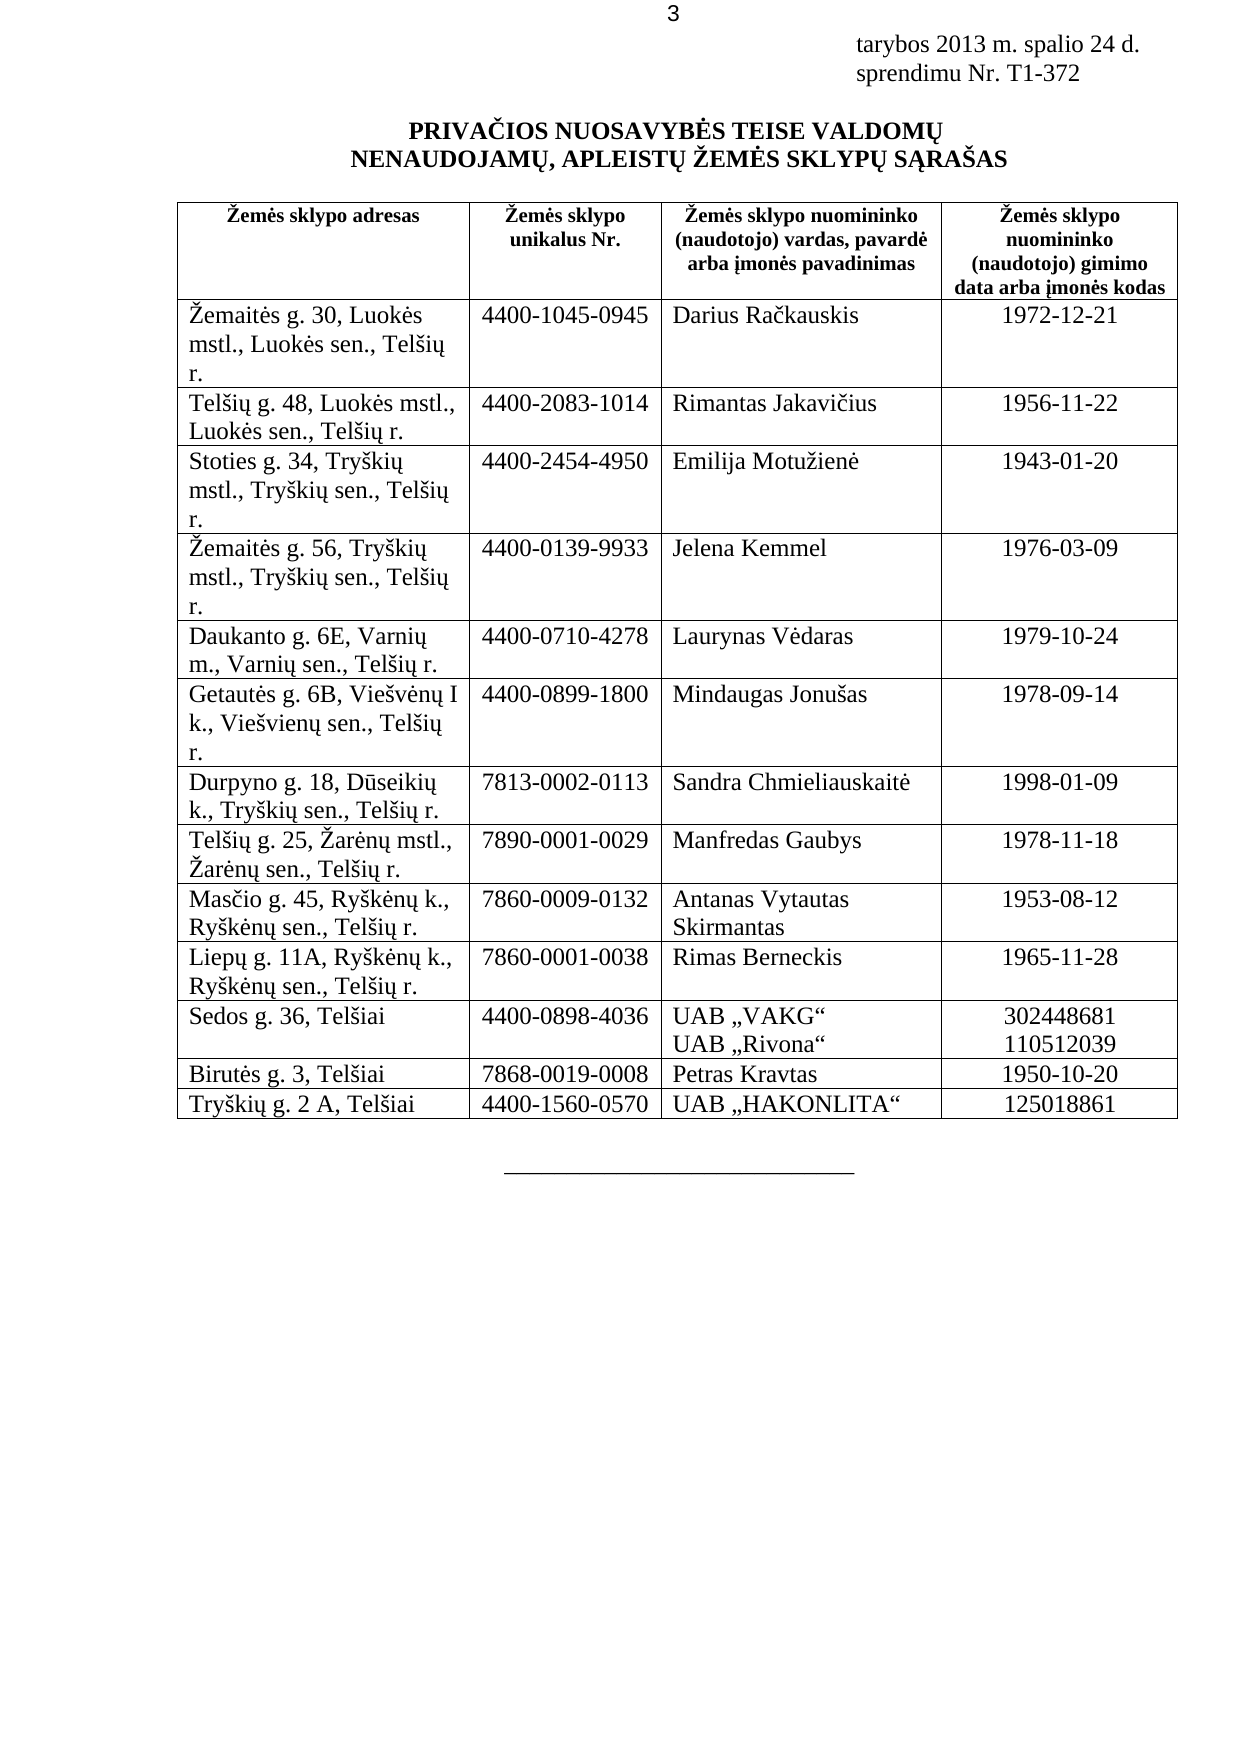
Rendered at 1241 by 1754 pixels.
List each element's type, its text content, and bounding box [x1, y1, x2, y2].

table_cell Liepų g. 11A, Ryškėnų k., Ryškėnų sen., Telšių r. [178, 942, 469, 1000]
table_cell Sedos g. 36, Telšiai [178, 1001, 469, 1058]
table_cell Getautės g. 6B, Viešvėnų I k., Viešvienų sen., Telšių r. [178, 679, 469, 766]
table_cell 4400-0898-4036 [470, 1001, 661, 1058]
table_cell Petras Kravtas [662, 1059, 941, 1088]
table_cell 1950-10-20 [942, 1059, 1177, 1088]
table_cell 4400-0899-1800 [470, 679, 661, 766]
table_cell 4400-1560-0570 [470, 1089, 661, 1118]
table_cell Mindaugas Jonušas [662, 679, 941, 766]
table_cell Jelena Kemmel [662, 534, 941, 620]
table_cell Birutės g. 3, Telšiai [178, 1059, 469, 1088]
table_cell UAB „VAKG“ UAB „Rivona“ [662, 1001, 941, 1058]
table_cell 1976-03-09 [942, 534, 1177, 620]
table_cell 1965-11-28 [942, 942, 1177, 1000]
table_cell UAB „HAKONLITA“ [662, 1089, 941, 1118]
table_cell Emilija Motužienė [662, 446, 941, 532]
table_cell 7868-0019-0008 [470, 1059, 661, 1088]
table_header Žemės sklypo unikalus Nr. [470, 203, 661, 299]
table_cell Antanas Vytautas Skirmantas [662, 884, 941, 941]
table_cell Laurynas Vėdaras [662, 621, 941, 678]
table_cell Darius Račkauskis [662, 300, 941, 387]
table_cell Žemaitės g. 30, Luokės mstl., Luokės sen., Telšių r. [178, 300, 469, 387]
table_cell Telšių g. 25, Žarėnų mstl., Žarėnų sen., Telšių r. [178, 825, 469, 883]
table_cell 1978-09-14 [942, 679, 1177, 766]
table_cell Durpyno g. 18, Dūseikių k., Tryškių sen., Telšių r. [178, 767, 469, 824]
table_header Žemės sklypo nuomininko (naudotojo) gimimo data arba įmonės kodas [942, 203, 1177, 299]
table_header tarybos 2013 m. spalio 24 d. sprendimu Nr. T1-372 [845, 30, 1204, 87]
table_cell 7860-0001-0038 [470, 942, 661, 1000]
table_cell 302448681 110512039 [942, 1001, 1177, 1058]
table_cell 7813-0002-0113 [470, 767, 661, 824]
table_header Žemės sklypo adresas [178, 203, 469, 299]
table_cell 1956-11-22 [942, 388, 1177, 445]
table_cell Rimas Berneckis [662, 942, 941, 1000]
table_header Žemės sklypo nuomininko (naudotojo) vardas, pavardė arba įmonės pavadinimas [662, 203, 941, 299]
table_cell 1972-12-21 [942, 300, 1177, 387]
table_cell 1953-08-12 [942, 884, 1177, 941]
table_cell Žemaitės g. 56, Tryškių mstl., Tryškių sen., Telšių r. [178, 534, 469, 620]
table_cell 1979-10-24 [942, 621, 1177, 678]
table_cell 1998-01-09 [942, 767, 1177, 824]
table_cell Masčio g. 45, Ryškėnų k., Ryškėnų sen., Telšių r. [178, 884, 469, 941]
text ____________________________ [177, 1148, 1181, 1176]
table_cell Daukanto g. 6E, Varnių m., Varnių sen., Telšių r. [178, 621, 469, 678]
table_cell Rimantas Jakavičius [662, 388, 941, 445]
table_cell 125018861 [942, 1089, 1177, 1118]
text privačios nuosavybės teise valdomų [177, 116, 1181, 144]
table_cell 1943-01-20 [942, 446, 1177, 532]
table_cell 4400-0710-4278 [470, 621, 661, 678]
table_cell 1978-11-18 [942, 825, 1177, 883]
table_cell 4400-0139-9933 [470, 534, 661, 620]
table_cell Telšių g. 48, Luokės mstl., Luokės sen., Telšių r. [178, 388, 469, 445]
table_cell Manfredas Gaubys [662, 825, 941, 883]
text nenaudojamų, apleistų žemės sklypų sąrašas [177, 144, 1181, 173]
table_cell 4400-2454-4950 [470, 446, 661, 532]
table_cell Sandra Chmieliauskaitė [662, 767, 941, 824]
table_cell Stoties g. 34, Tryškių mstl., Tryškių sen., Telšių r. [178, 446, 469, 532]
table_cell 4400-1045-0945 [470, 300, 661, 387]
table_cell 7890-0001-0029 [470, 825, 661, 883]
table_cell 4400-2083-1014 [470, 388, 661, 445]
table_cell 7860-0009-0132 [470, 884, 661, 941]
table_cell Tryškių g. 2 A, Telšiai [178, 1089, 469, 1118]
